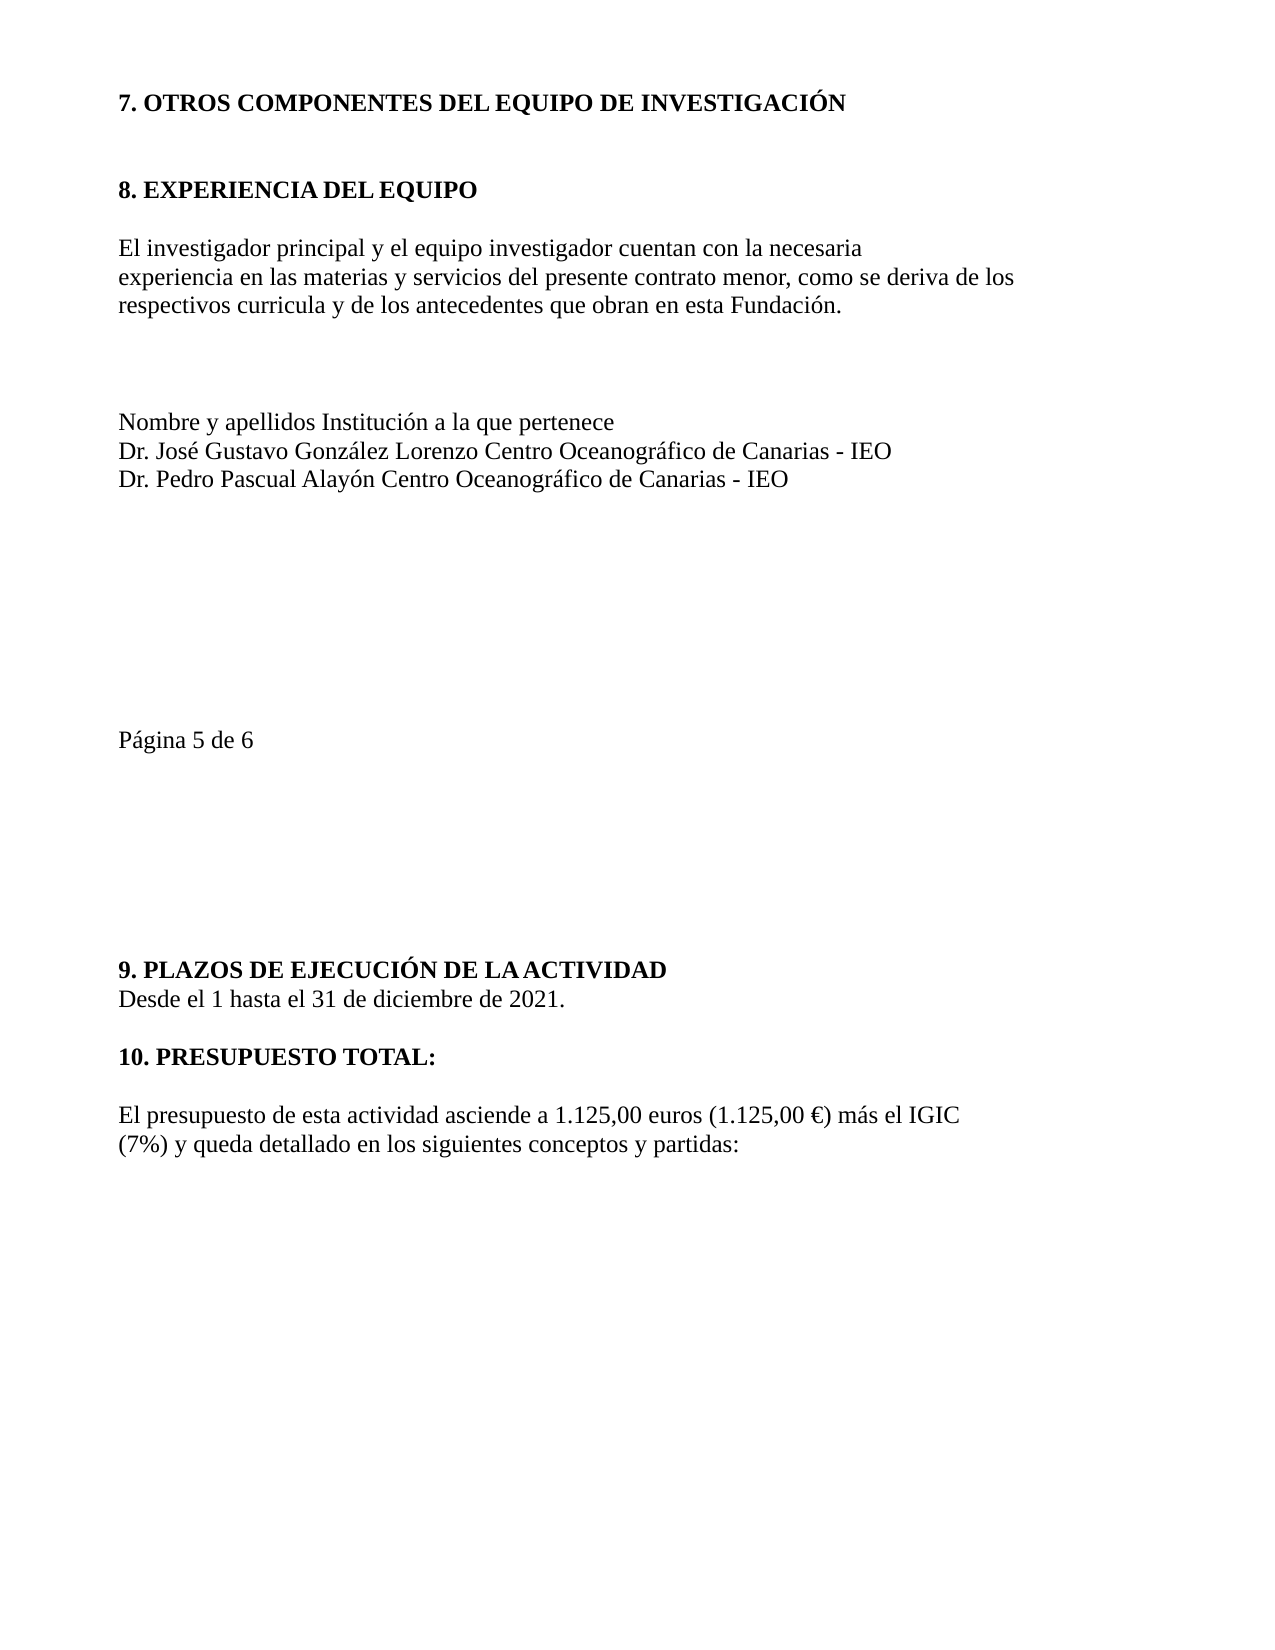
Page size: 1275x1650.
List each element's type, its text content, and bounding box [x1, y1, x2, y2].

text 9. PLAZOS DE EJECUCIÓN DE LA ACTIVIDAD Desde el 1 hasta el 31 de diciembre de 2021. [118, 955, 1216, 1013]
text El investigador principal y el equipo investigador cuentan con la necesaria experiencia en las materias y servicios del presente contrato menor, como se deriva de los respectivos curricula y de los antecedentes que obran en esta Fundación. [118, 233, 1216, 319]
text Página 5 de 6 [118, 725, 1216, 926]
text 7. OTROS COMPONENTES DEL EQUIPO DE INVESTIGACIÓN [118, 59, 1216, 117]
text 8. EXPERIENCIA DEL EQUIPO [118, 146, 1216, 203]
text Nombre y apellidos Institución a la que pertenece Dr. José Gustavo González Lorenzo Centro Oceanográfico de Canarias - IEO Dr. Pedro Pascual Alayón Centro Oceanográfico de Canarias - IEO [118, 407, 1216, 493]
text 10. PRESUPUESTO TOTAL: El presupuesto de esta actividad asciende a 1.125,00 euros (1.125,00 €) más el IGIC (7%) y queda detallado en los siguientes conceptos y partidas: [118, 1042, 1216, 1157]
